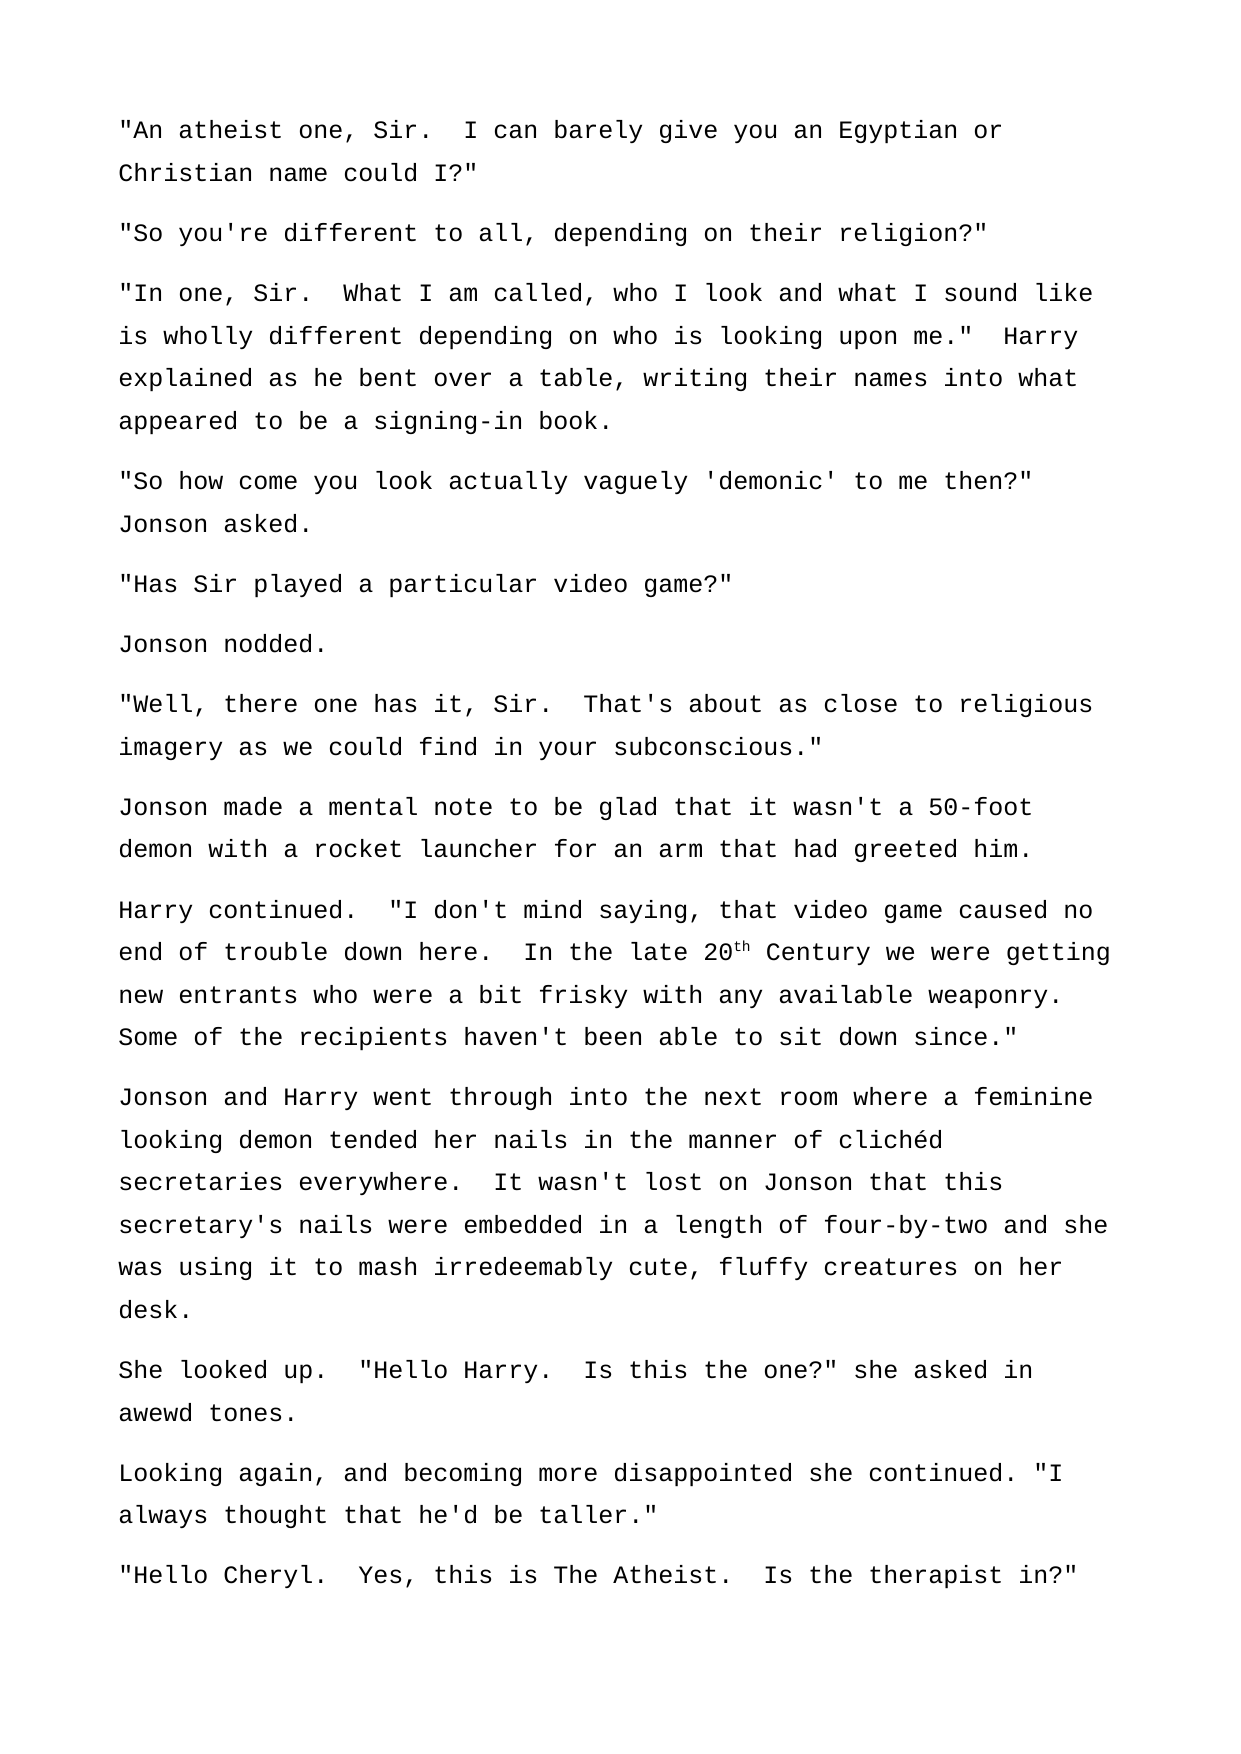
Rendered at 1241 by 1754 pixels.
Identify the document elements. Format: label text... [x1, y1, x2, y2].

text Jonson and Harry went through into the next room where a feminine looking demon tended her nails in the manner of clichéd secretaries everywhere. It wasn't lost on Jonson that this secretary's nails were embedded in a length of four-by-two and she was using it to mash irredeemably cute, fluffy creatures on her desk. [118, 1085, 1122, 1326]
text Jonson nodded. [118, 632, 1122, 660]
text "Well, there one has it, Sir. That's about as close to religious imagery as we could find in your subconscious." [118, 692, 1122, 763]
text Jonson made a mental note to be glad that it wasn't a 50-foot demon with a rocket launcher for an arm that had greeted him. [118, 794, 1122, 865]
text "So you're different to all, depending on their religion?" [118, 221, 1122, 249]
text She looked up. "Hello Harry. Is this the one?" she asked in awewd tones. [118, 1358, 1122, 1428]
text "So how come you look actually vaguely 'demonic' to me then?" Jonson asked. [118, 469, 1122, 539]
text Looking again, and becoming more disappointed she continued. "I always thought that he'd be taller." [118, 1460, 1122, 1531]
text "Has Sir played a particular video game?" [118, 571, 1122, 600]
text "In one, Sir. What I am called, who I look and what I sound like is wholly different depending on who is looking upon me." Harry explained as he bent over a table, writing their names into what appeared to be a signing-in book. [118, 281, 1122, 437]
text Harry continued. "I don't mind saying, that video game caused no end of trouble down here. In the late 20th Century we were getting new entrants who were a bit frisky with any available weaponry. Some of the recipients haven't been able to sit down since." [118, 897, 1122, 1053]
text "An atheist one, Sir. I can barely give you an Egyptian or Christian name could I?" [118, 118, 1122, 189]
text "Hello Cheryl. Yes, this is The Atheist. Is the therapist in?" [118, 1563, 1122, 1591]
